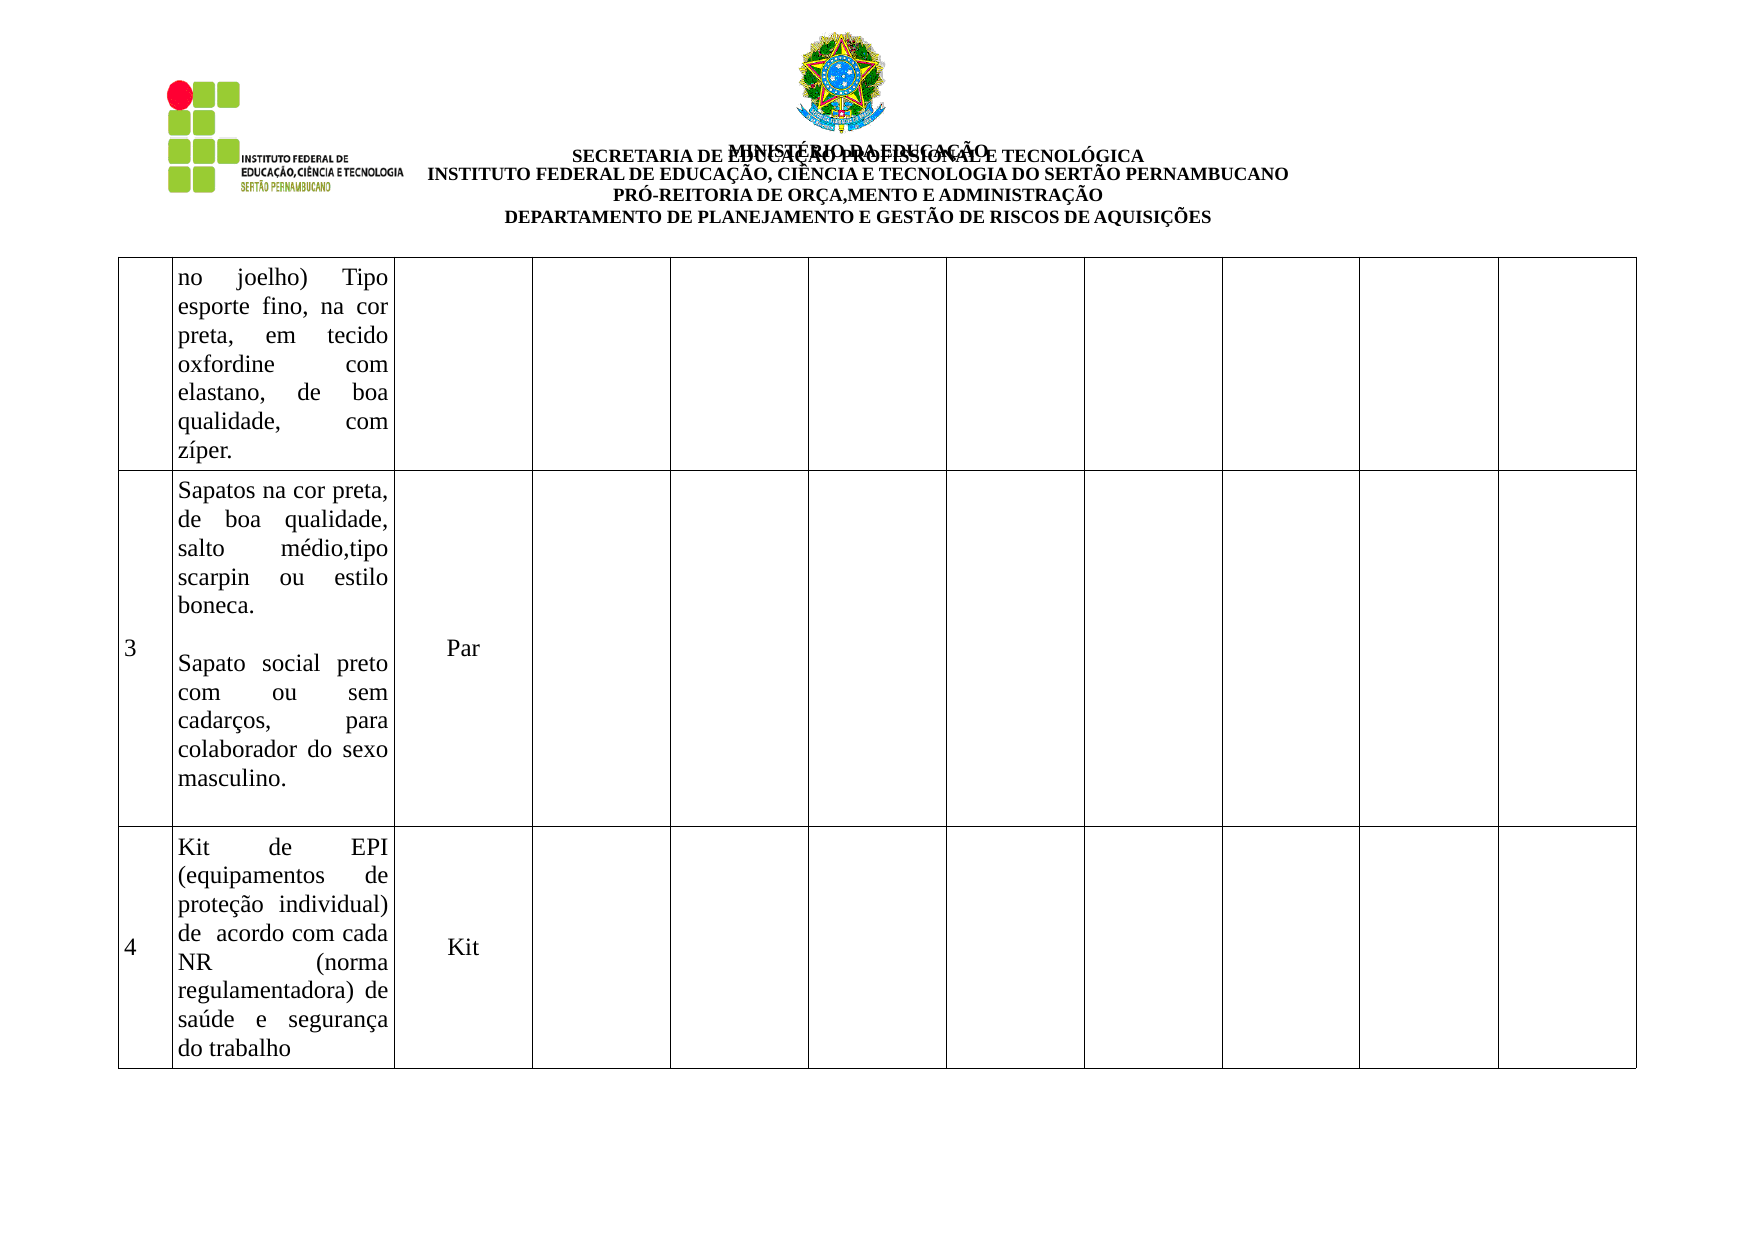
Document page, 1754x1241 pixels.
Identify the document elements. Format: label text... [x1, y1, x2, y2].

table_cell [1223, 258, 1359, 469]
table_cell Par [395, 471, 532, 826]
table_cell [809, 827, 946, 1068]
table_cell [671, 471, 808, 826]
table_cell [947, 471, 1084, 826]
table_cell [1085, 471, 1222, 826]
table_cell [395, 258, 532, 469]
table_cell [1360, 827, 1498, 1068]
table_cell [809, 258, 946, 469]
table_cell Kit [395, 827, 532, 1068]
table_cell [1360, 258, 1498, 469]
table_cell [1360, 471, 1498, 826]
table_cell [671, 258, 808, 469]
table_cell 3 [119, 471, 172, 826]
table_cell [1499, 471, 1636, 826]
table_cell [947, 258, 1084, 469]
table_cell [947, 827, 1084, 1068]
table_cell [1085, 258, 1222, 469]
table_cell [1499, 258, 1636, 469]
table_cell [671, 827, 808, 1068]
table_cell [119, 258, 172, 469]
table_cell Sapatos na cor preta, de boa qualidade, salto médio,tipo scarpin ou estilo boneca. Sapato social preto com ou sem cadarços, para colaborador do sexo masculino. [173, 471, 394, 826]
picture [796, 32, 886, 134]
table_cell [1223, 827, 1359, 1068]
table_cell 4 [119, 827, 172, 1068]
table_cell no joelho) Tipo esporte fino, na cor preta, em tecido oxfordine com elastano, de boa qualidade, com zíper. [173, 258, 394, 469]
table_cell [533, 827, 670, 1068]
table_cell [533, 258, 670, 469]
table_cell [809, 471, 946, 826]
table_cell [1499, 827, 1636, 1068]
picture [157, 78, 411, 199]
table_cell [1223, 471, 1359, 826]
table_cell [533, 471, 670, 826]
table_cell [1085, 827, 1222, 1068]
table_cell Kit de EPI (equipamentos de proteção individual) de acordo com cada NR (norma regulamentadora) de saúde e segurança do trabalho [173, 827, 394, 1068]
